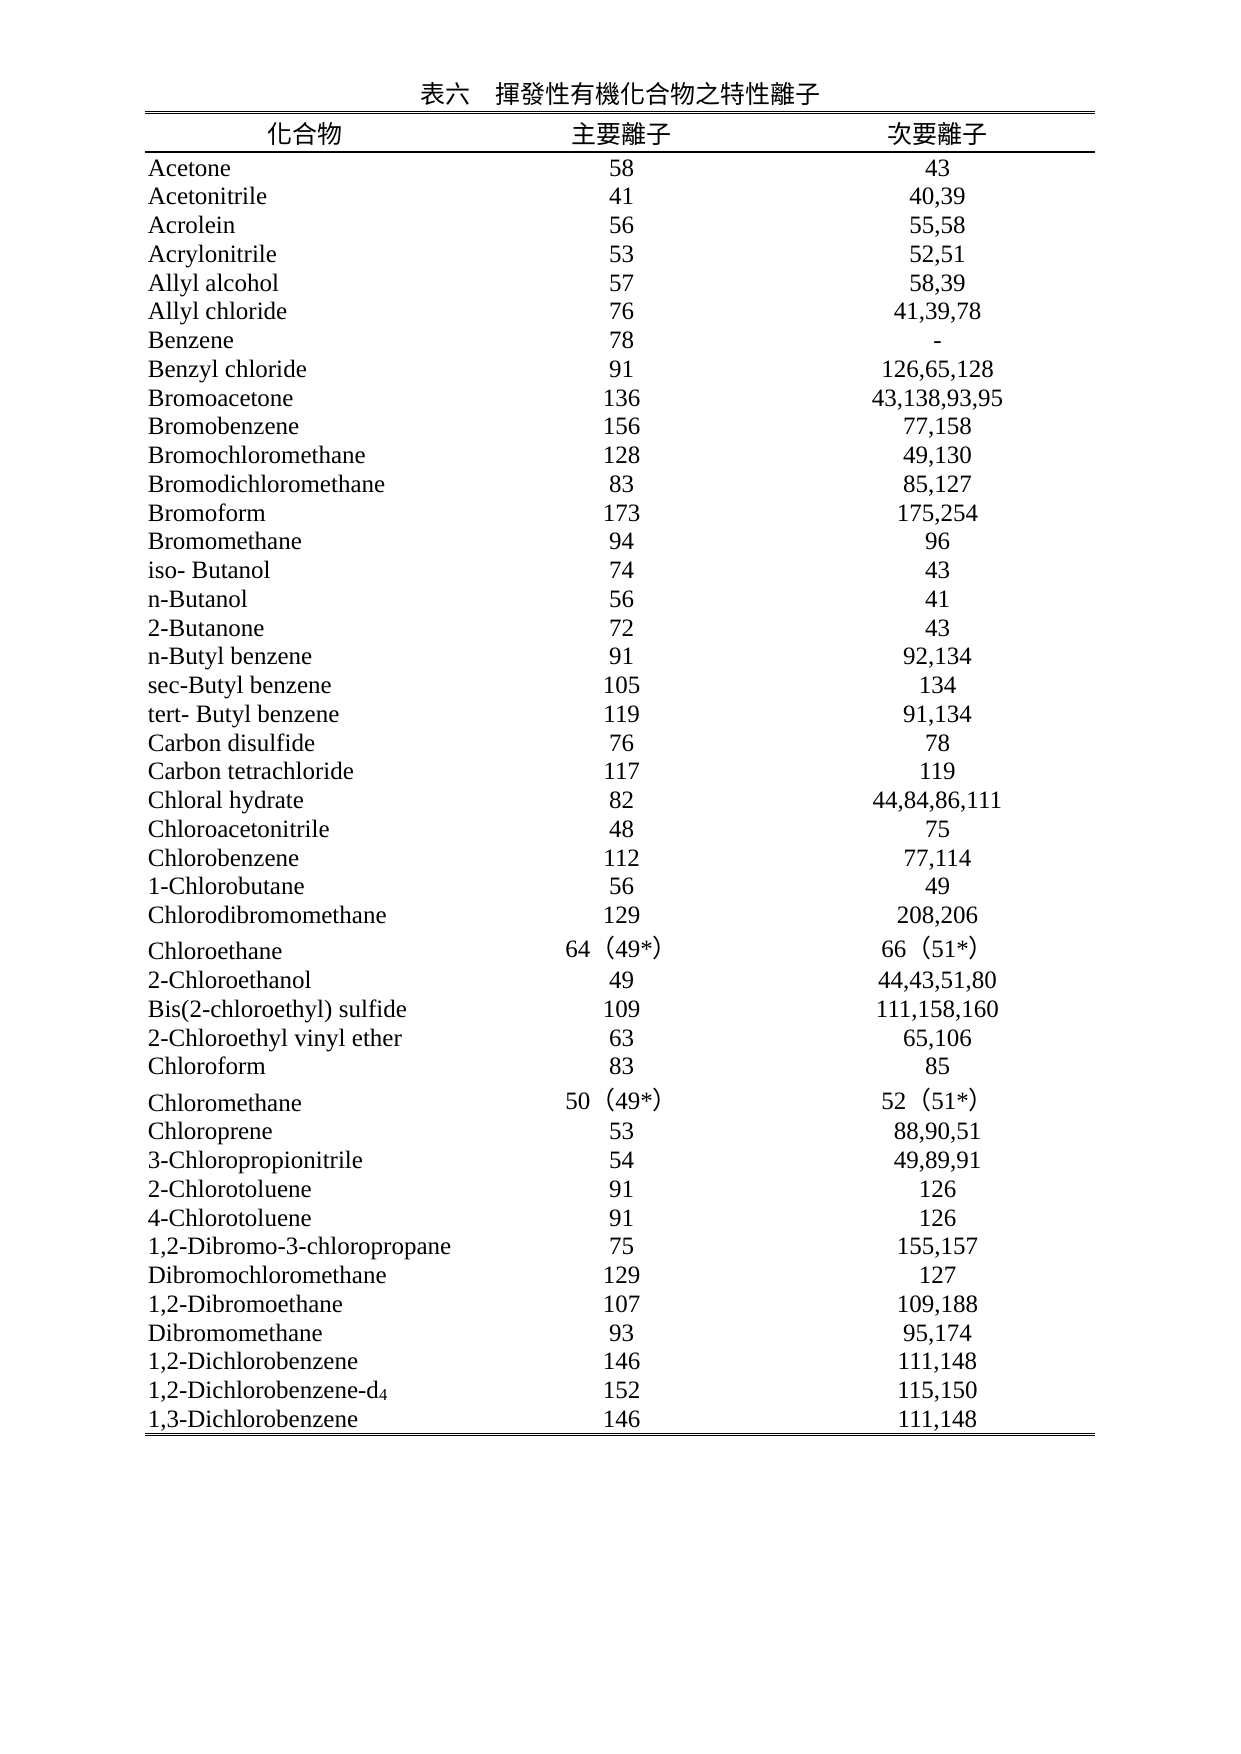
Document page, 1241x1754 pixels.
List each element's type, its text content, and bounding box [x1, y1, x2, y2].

table_cell 146 [464, 1346, 779, 1375]
table_cell 111,148 [779, 1346, 1095, 1375]
table_cell 43 [779, 555, 1095, 584]
table_cell Benzene [145, 325, 464, 354]
table_cell Bromomethane [145, 526, 464, 555]
table_cell 56 [464, 584, 779, 613]
table_cell 49,130 [779, 440, 1095, 469]
table_cell 77,158 [779, 411, 1095, 440]
table_cell 2-Chlorotoluene [145, 1174, 464, 1203]
table_cell 126,65,128 [779, 354, 1095, 383]
table_cell 49 [779, 871, 1095, 900]
table_cell 41 [779, 584, 1095, 613]
table_cell 77,114 [779, 843, 1095, 871]
table_cell 1,2-Dibromoethane [145, 1289, 464, 1318]
table_cell 43 [779, 153, 1095, 181]
table_cell 40,39 [779, 181, 1095, 210]
table_cell 74 [464, 555, 779, 584]
table_cell 50（49*） [464, 1080, 779, 1116]
table_cell 43,138,93,95 [779, 383, 1095, 411]
table_cell Dibromochloromethane [145, 1260, 464, 1289]
table_cell 91 [464, 1203, 779, 1231]
table_cell 112 [464, 843, 779, 871]
table_cell Acrylonitrile [145, 239, 464, 268]
table_cell 126 [779, 1203, 1095, 1231]
table_cell Dibromomethane [145, 1318, 464, 1346]
table_cell 95,174 [779, 1318, 1095, 1346]
table_cell 91 [464, 1174, 779, 1203]
table_cell Chloroprene [145, 1116, 464, 1145]
table_cell 75 [464, 1231, 779, 1260]
table_cell Bromobenzene [145, 411, 464, 440]
table_cell 115,150 [779, 1375, 1095, 1404]
table_cell 52,51 [779, 239, 1095, 268]
table_cell 92,134 [779, 641, 1095, 670]
table_cell Chloromethane [145, 1080, 464, 1116]
table_cell Acetone [145, 153, 464, 181]
table_cell 82 [464, 785, 779, 814]
table_cell 41 [464, 181, 779, 210]
table_cell 2-Chloroethyl vinyl ether [145, 1023, 464, 1051]
table_cell 76 [464, 296, 779, 325]
table_cell Chlorobenzene [145, 843, 464, 871]
table_cell 107 [464, 1289, 779, 1318]
table_cell 48 [464, 814, 779, 843]
table_cell 128 [464, 440, 779, 469]
table_cell 111,148 [779, 1404, 1095, 1433]
table_cell 117 [464, 756, 779, 785]
table_cell 91 [464, 354, 779, 383]
table_cell 78 [464, 325, 779, 354]
table_cell 56 [464, 871, 779, 900]
table_cell 85,127 [779, 469, 1095, 498]
table_cell 53 [464, 239, 779, 268]
table_cell 58 [464, 153, 779, 181]
table_cell 208,206 [779, 900, 1095, 929]
table_cell 75 [779, 814, 1095, 843]
table_cell Bromoacetone [145, 383, 464, 411]
table_cell - [779, 325, 1095, 354]
table_cell 134 [779, 670, 1095, 699]
table_cell 155,157 [779, 1231, 1095, 1260]
table_cell 78 [779, 728, 1095, 756]
table_cell 146 [464, 1404, 779, 1433]
table_cell 119 [779, 756, 1095, 785]
table_cell 96 [779, 526, 1095, 555]
table_cell Bromodichloromethane [145, 469, 464, 498]
table_cell 55,58 [779, 210, 1095, 239]
table_cell 44,43,51,80 [779, 965, 1095, 994]
table_cell Benzyl chloride [145, 354, 464, 383]
table_cell 91,134 [779, 699, 1095, 728]
table_cell 2-Butanone [145, 613, 464, 641]
table_cell 2-Chloroethanol [145, 965, 464, 994]
table_cell 57 [464, 268, 779, 296]
table_cell 109 [464, 994, 779, 1023]
table_cell 56 [464, 210, 779, 239]
table_cell 1,2-Dibromo-3-chloropropane [145, 1231, 464, 1260]
table_cell 49,89,91 [779, 1145, 1095, 1174]
table_cell 83 [464, 469, 779, 498]
table_cell 63 [464, 1023, 779, 1051]
table_cell 93 [464, 1318, 779, 1346]
table_cell 109,188 [779, 1289, 1095, 1318]
table_cell 52（51*） [779, 1080, 1095, 1116]
table_cell 1,3-Dichlorobenzene [145, 1404, 464, 1433]
table_cell Carbon disulfide [145, 728, 464, 756]
table_cell 94 [464, 526, 779, 555]
table_cell 65,106 [779, 1023, 1095, 1051]
table_cell 119 [464, 699, 779, 728]
table_cell 1,2-Dichlorobenzene-d4 [145, 1375, 464, 1404]
table_cell 88,90,51 [779, 1116, 1095, 1145]
table_cell 173 [464, 498, 779, 526]
table_cell Chloroethane [145, 929, 464, 965]
table_cell 53 [464, 1116, 779, 1145]
table_cell 64（49*） [464, 929, 779, 965]
table_cell 41,39,78 [779, 296, 1095, 325]
table_cell Allyl alcohol [145, 268, 464, 296]
table_cell n-Butanol [145, 584, 464, 613]
table_cell 105 [464, 670, 779, 699]
table_cell 4-Chlorotoluene [145, 1203, 464, 1231]
table_cell 72 [464, 613, 779, 641]
table_cell Chlorodibromomethane [145, 900, 464, 929]
table_cell 127 [779, 1260, 1095, 1289]
table_cell Bromoform [145, 498, 464, 526]
table_cell 111,158,160 [779, 994, 1095, 1023]
table_cell 129 [464, 900, 779, 929]
table_header 化合物 [145, 114, 464, 151]
table_cell Chloroform [145, 1051, 464, 1080]
table_cell 136 [464, 383, 779, 411]
table_cell 85 [779, 1051, 1095, 1080]
table_cell 3-Chloropropionitrile [145, 1145, 464, 1174]
table_cell Carbon tetrachloride [145, 756, 464, 785]
table_cell 129 [464, 1260, 779, 1289]
table_cell sec-Butyl benzene [145, 670, 464, 699]
table_header 次要離子 [779, 114, 1095, 151]
table_cell 175,254 [779, 498, 1095, 526]
table_cell 91 [464, 641, 779, 670]
table_cell 66（51*） [779, 929, 1095, 965]
table_cell 58,39 [779, 268, 1095, 296]
table_cell 1,2-Dichlorobenzene [145, 1346, 464, 1375]
table_cell 44,84,86,111 [779, 785, 1095, 814]
table_cell 126 [779, 1174, 1095, 1203]
table_cell Chloroacetonitrile [145, 814, 464, 843]
table_cell Chloral hydrate [145, 785, 464, 814]
table_cell 49 [464, 965, 779, 994]
table_cell 43 [779, 613, 1095, 641]
table_cell Acetonitrile [145, 181, 464, 210]
table_cell Acrolein [145, 210, 464, 239]
table_cell n-Butyl benzene [145, 641, 464, 670]
table_cell tert- Butyl benzene [145, 699, 464, 728]
table_cell 83 [464, 1051, 779, 1080]
table_header 主要離子 [464, 114, 779, 151]
table_cell 152 [464, 1375, 779, 1404]
table_cell 54 [464, 1145, 779, 1174]
text 表六 揮發性有機化合物之特性離子 [148, 75, 1092, 111]
table_cell Bromochloromethane [145, 440, 464, 469]
table_cell 76 [464, 728, 779, 756]
table_cell iso- Butanol [145, 555, 464, 584]
table_cell Allyl chloride [145, 296, 464, 325]
table_cell Bis(2-chloroethyl) sulfide [145, 994, 464, 1023]
table_cell 1-Chlorobutane [145, 871, 464, 900]
table_cell 156 [464, 411, 779, 440]
